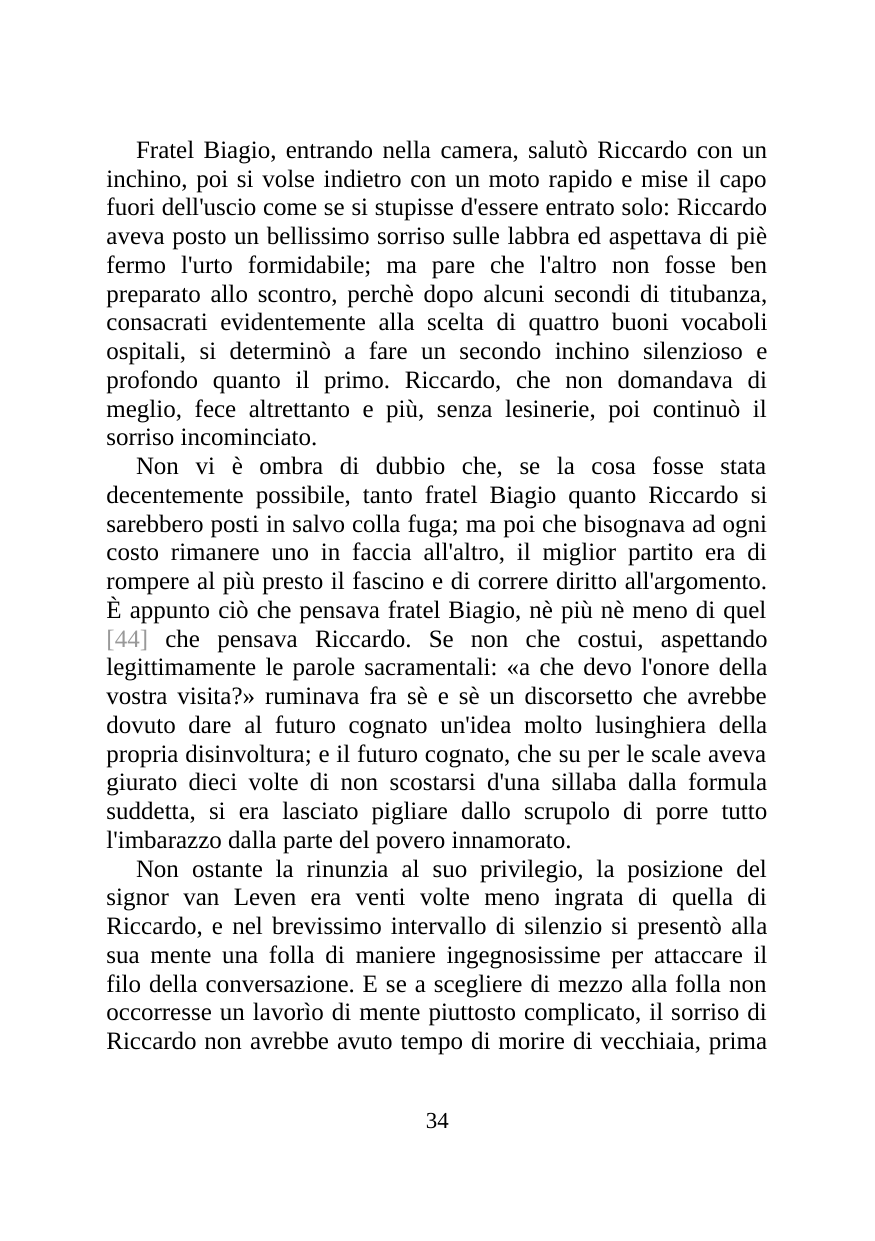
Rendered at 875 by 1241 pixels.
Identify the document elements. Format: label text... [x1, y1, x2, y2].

text Non vi è ombra di dubbio che, se la cosa fosse stata decentemente possibile, tanto fratel Biagio quanto Riccardo si sarebbero posti in salvo colla fuga; ma poi che bisognava ad ogni costo rimanere uno in faccia all'altro, il miglior partito era di rompere al più presto il fascino e di correre diritto all'argomento. È appunto ciò che pensava fratel Biagio, nè più nè meno di quel [44] che pensava Riccardo. Se non che costui, aspettando legittimamente le parole sacramentali: «a che devo l'onore della vostra visita?» ruminava fra sè e sè un discorsetto che avrebbe dovuto dare al futuro cognato un'idea molto lusinghiera della propria disinvoltura; e il futuro cognato, che su per le scale aveva giurato dieci volte di non scostarsi d'una sillaba dalla formula suddetta, si era lasciato pigliare dallo scrupolo di porre tutto l'imbarazzo dalla parte del povero innamorato. [106, 451, 768, 854]
text Non ostante la rinunzia al suo privilegio, la posizione del signor van Leven era venti volte meno ingrata di quella di Riccardo, e nel brevissimo intervallo di silenzio si presentò alla sua mente una folla di maniere ingegnosissime per attaccare il filo della conversazione. E se a scegliere di mezzo alla folla non occorresse un lavorìo di mente piuttosto complicato, il sorriso di Riccardo non avrebbe avuto tempo di morire di vecchiaia, prima [106, 854, 768, 1055]
text Fratel Biagio, entrando nella camera, salutò Riccardo con un inchino, poi si volse indietro con un moto rapido e mise il capo fuori dell'uscio come se si stupisse d'essere entrato solo: Riccardo aveva posto un bellissimo sorriso sulle labbra ed aspettava di piè fermo l'urto formidabile; ma pare che l'altro non fosse ben preparato allo scontro, perchè dopo alcuni secondi di titubanza, consacrati evidentemente alla scelta di quattro buoni vocaboli ospitali, si determinò a fare un secondo inchino silenzioso e profondo quanto il primo. Riccardo, che non domandava di meglio, fece altrettanto e più, senza lesinerie, poi continuò il sorriso incominciato. [106, 135, 768, 451]
